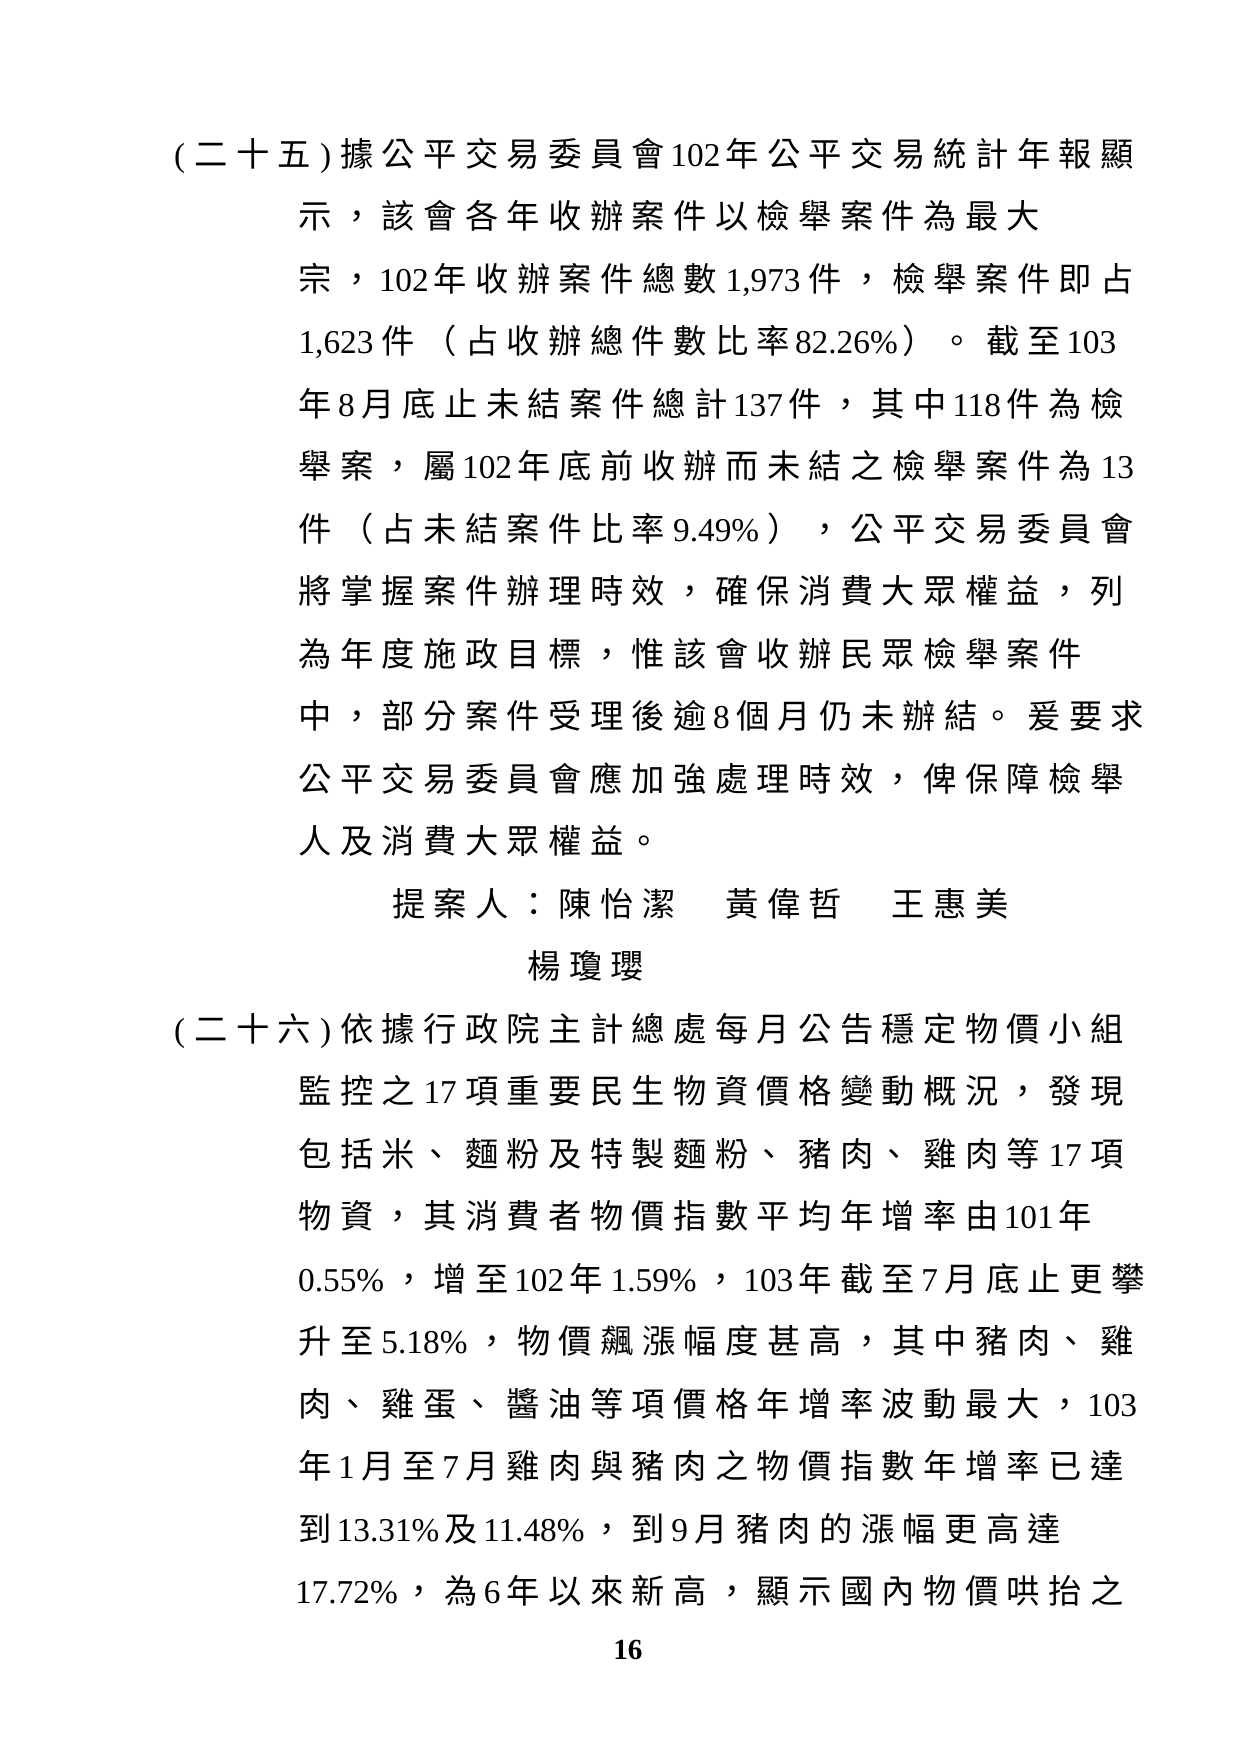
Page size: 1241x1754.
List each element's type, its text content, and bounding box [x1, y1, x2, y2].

text (二十六)依據行政院主計總處每月公告穩定物價小組監控之17項重要民生物資價格變動概況，發現包括米、麵粉及特製麵粉、豬肉、雞肉等17項物資，其消費者物價指數平均年增率由101年0.55%，增至102年1.59%，103年截至7月底止更攀升至5.18%，物價飆漲幅度甚高，其中豬肉、雞肉、雞蛋、醬油等項價格年增率波動最大，103年1月至7月雞肉與豬肉之物價指數年增率已達到13.31%及11.48%，到9月豬肉的漲幅更高達17.72%，為6年以來新高，顯示國內物價哄抬之 [161, 985, 1148, 1610]
text 提案人：陳怡潔 黃偉哲 王惠美 楊瓊瓔 [384, 860, 1044, 985]
text (二十五)據公平交易委員會102年公平交易統計年報顯示，該會各年收辦案件以檢舉案件為最大宗，102年收辦案件總數1,973件，檢舉案件即占1,623件（占收辦總件數比率82.26%）。截至103年8月底止未結案件總計137件，其中118件為檢舉案，屬102年底前收辦而未結之檢舉案件為13件（占未結案件比率9.49%），公平交易委員會將掌握案件辦理時效，確保消費大眾權益，列為年度施政目標，惟該會收辦民眾檢舉案件中，部分案件受理後逾8個月仍未辦結。爰要求公平交易委員會應加強處理時效，俾保障檢舉人及消費大眾權益。 [161, 110, 1148, 860]
